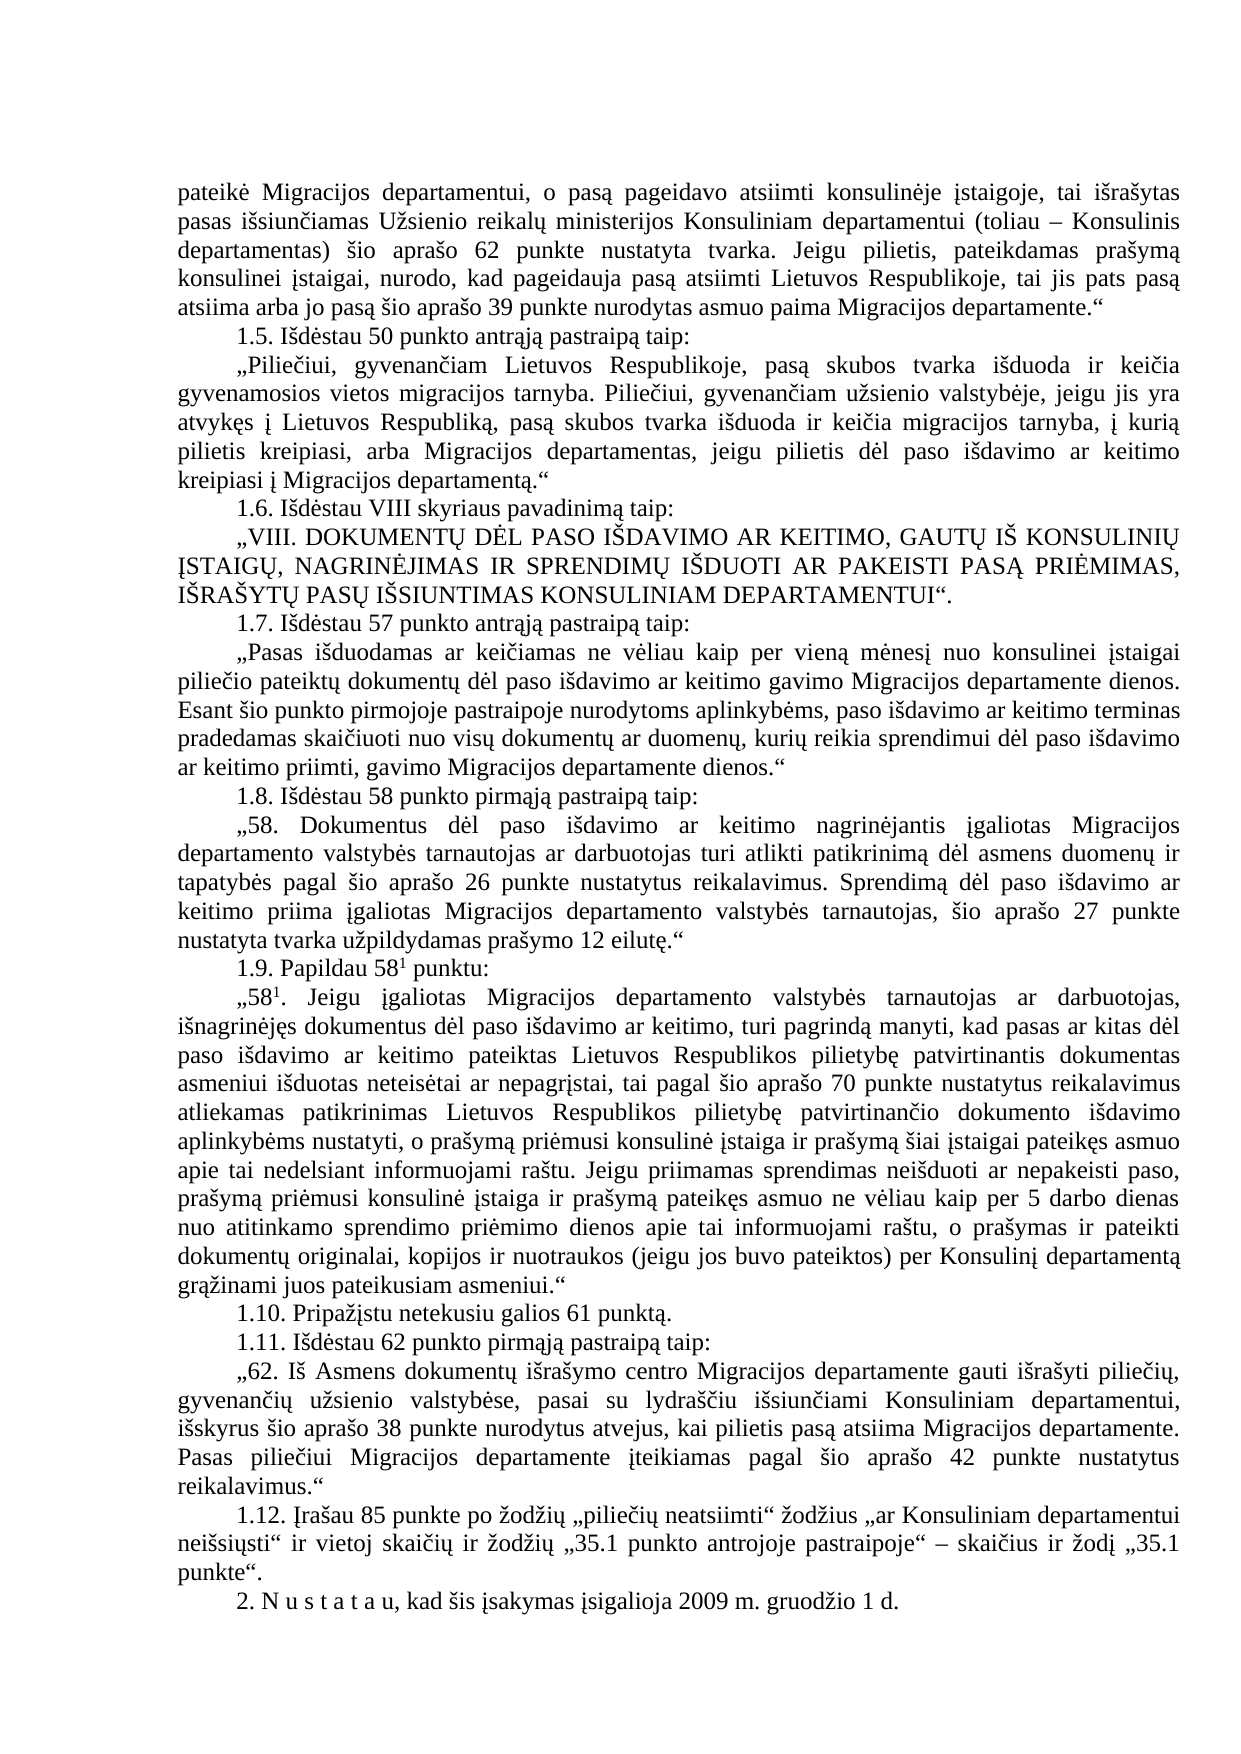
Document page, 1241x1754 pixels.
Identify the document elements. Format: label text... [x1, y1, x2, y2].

text „Pasas išduodamas ar keičiamas ne vėliau kaip per vieną mėnesį nuo konsulinei įstaigai piliečio pateiktų dokumentų dėl paso išdavimo ar keitimo gavimo Migracijos departamente dienos. Esant šio punkto pirmojoje pastraipoje nurodytoms aplinkybėms, paso išdavimo ar keitimo terminas pradedamas skaičiuoti nuo visų dokumentų ar duomenų, kurių reikia sprendimui dėl paso išdavimo ar keitimo priimti, gavimo Migracijos departamente dienos.“ [177, 637, 1181, 781]
text 2. Nustatau, kad šis įsakymas įsigalioja 2009 m. gruodžio 1 d. [177, 1586, 1181, 1615]
text „58. Dokumentus dėl paso išdavimo ar keitimo nagrinėjantis įgaliotas Migracijos departamento valstybės tarnautojas ar darbuotojas turi atlikti patikrinimą dėl asmens duomenų ir tapatybės pagal šio aprašo 26 punkte nustatytus reikalavimus. Sprendimą dėl paso išdavimo ar keitimo priima įgaliotas Migracijos departamento valstybės tarnautojas, šio aprašo 27 punkte nustatyta tvarka užpildydamas prašymo 12 eilutę.“ [177, 810, 1181, 953]
text 1.12. Įrašau 85 punkte po žodžių „piliečių neatsiimti“ žodžius „ar Konsuliniam departamentui neišsiųsti“ ir vietoj skaičių ir žodžių „35.1 punkto antrojoje pastraipoje“ – skaičius ir žodį „35.1 punkte“. [177, 1500, 1181, 1586]
text „581. Jeigu įgaliotas Migracijos departamento valstybės tarnautojas ar darbuotojas, išnagrinėjęs dokumentus dėl paso išdavimo ar keitimo, turi pagrindą manyti, kad pasas ar kitas dėl paso išdavimo ar keitimo pateiktas Lietuvos Respublikos pilietybę patvirtinantis dokumentas asmeniui išduotas neteisėtai ar nepagrįstai, tai pagal šio aprašo 70 punkte nustatytus reikalavimus atliekamas patikrinimas Lietuvos Respublikos pilietybę patvirtinančio dokumento išdavimo aplinkybėms nustatyti, o prašymą priėmusi konsulinė įstaiga ir prašymą šiai įstaigai pateikęs asmuo apie tai nedelsiant informuojami raštu. Jeigu priimamas sprendimas neišduoti ar nepakeisti paso, prašymą priėmusi konsulinė įstaiga ir prašymą pateikęs asmuo ne vėliau kaip per 5 darbo dienas nuo atitinkamo sprendimo priėmimo dienos apie tai informuojami raštu, o prašymas ir pateikti dokumentų originalai, kopijos ir nuotraukos (jeigu jos buvo pateiktos) per Konsulinį departamentą grąžinami juos pateikusiam asmeniui.“ [177, 982, 1181, 1298]
text pateikė Migracijos departamentui, o pasą pageidavo atsiimti konsulinėje įstaigoje, tai išrašytas pasas išsiunčiamas Užsienio reikalų ministerijos Konsuliniam departamentui (toliau – Konsulinis departamentas) šio aprašo 62 punkte nustatyta tvarka. Jeigu pilietis, pateikdamas prašymą konsulinei įstaigai, nurodo, kad pageidauja pasą atsiimti Lietuvos Respublikoje, tai jis pats pasą atsiima arba jo pasą šio aprašo 39 punkte nurodytas asmuo paima Migracijos departamente.“ [177, 177, 1181, 321]
text 1.6. Išdėstau VIII skyriaus pavadinimą taip: [177, 493, 1181, 522]
text „Piliečiui, gyvenančiam Lietuvos Respublikoje, pasą skubos tvarka išduoda ir keičia gyvenamosios vietos migracijos tarnyba. Piliečiui, gyvenančiam užsienio valstybėje, jeigu jis yra atvykęs į Lietuvos Respubliką, pasą skubos tvarka išduoda ir keičia migracijos tarnyba, į kurią pilietis kreipiasi, arba Migracijos departamentas, jeigu pilietis dėl paso išdavimo ar keitimo kreipiasi į Migracijos departamentą.“ [177, 350, 1181, 493]
text 1.7. Išdėstau 57 punkto antrąją pastraipą taip: [177, 608, 1181, 637]
text 1.10. Pripažįstu netekusiu galios 61 punktą. [177, 1298, 1181, 1327]
text „62. Iš Asmens dokumentų išrašymo centro Migracijos departamente gauti išrašyti piliečių, gyvenančių užsienio valstybėse, pasai su lydraščiu išsiunčiami Konsuliniam departamentui, išskyrus šio aprašo 38 punkte nurodytus atvejus, kai pilietis pasą atsiima Migracijos departamente. Pasas piliečiui Migracijos departamente įteikiamas pagal šio aprašo 42 punkte nustatytus reikalavimus.“ [177, 1356, 1181, 1500]
text „VIII. DOKUMENTŲ DĖL PASO IŠDAVIMO AR KEITIMO, GAUTŲ IŠ KONSULINIŲ ĮSTAIGŲ, NAGRINĖJIMAS IR SPRENDIMŲ IŠDUOTI AR PAKEISTI PASĄ PRIĖMIMAS, IŠRAŠYTŲ PASŲ IŠSIUNTIMAS KONSULINIAM DEPARTAMENTUI“. [177, 522, 1181, 608]
text 1.5. Išdėstau 50 punkto antrąją pastraipą taip: [177, 321, 1181, 350]
text 1.11. Išdėstau 62 punkto pirmąją pastraipą taip: [177, 1327, 1181, 1356]
text 1.8. Išdėstau 58 punkto pirmąją pastraipą taip: [177, 781, 1181, 810]
text 1.9. Papildau 581 punktu: [177, 953, 1181, 982]
